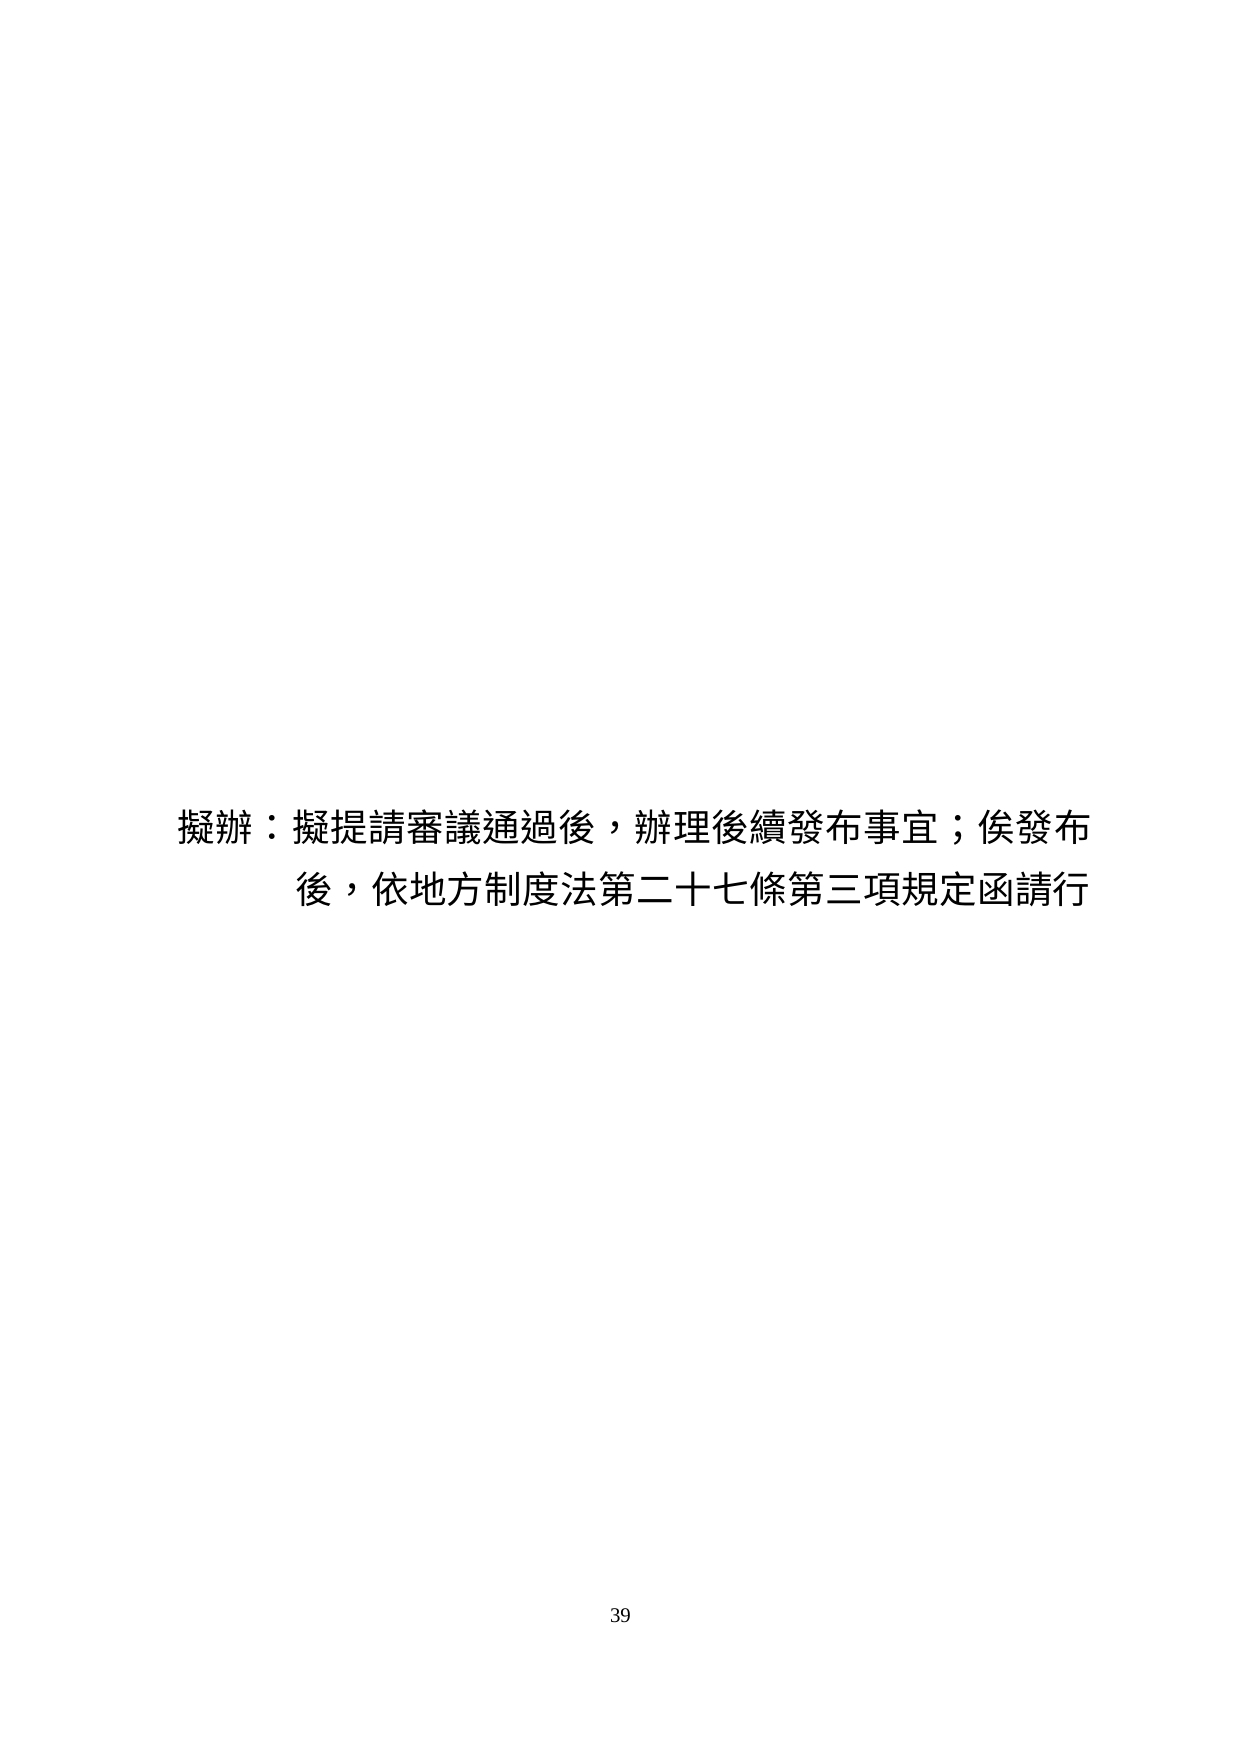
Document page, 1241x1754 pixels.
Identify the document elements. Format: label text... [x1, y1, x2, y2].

text 擬辦：擬提請審議通過後，辦理後續發布事宜；俟發布後，依地方制度法第二十七條第三項規定函請行 [177, 783, 1092, 908]
